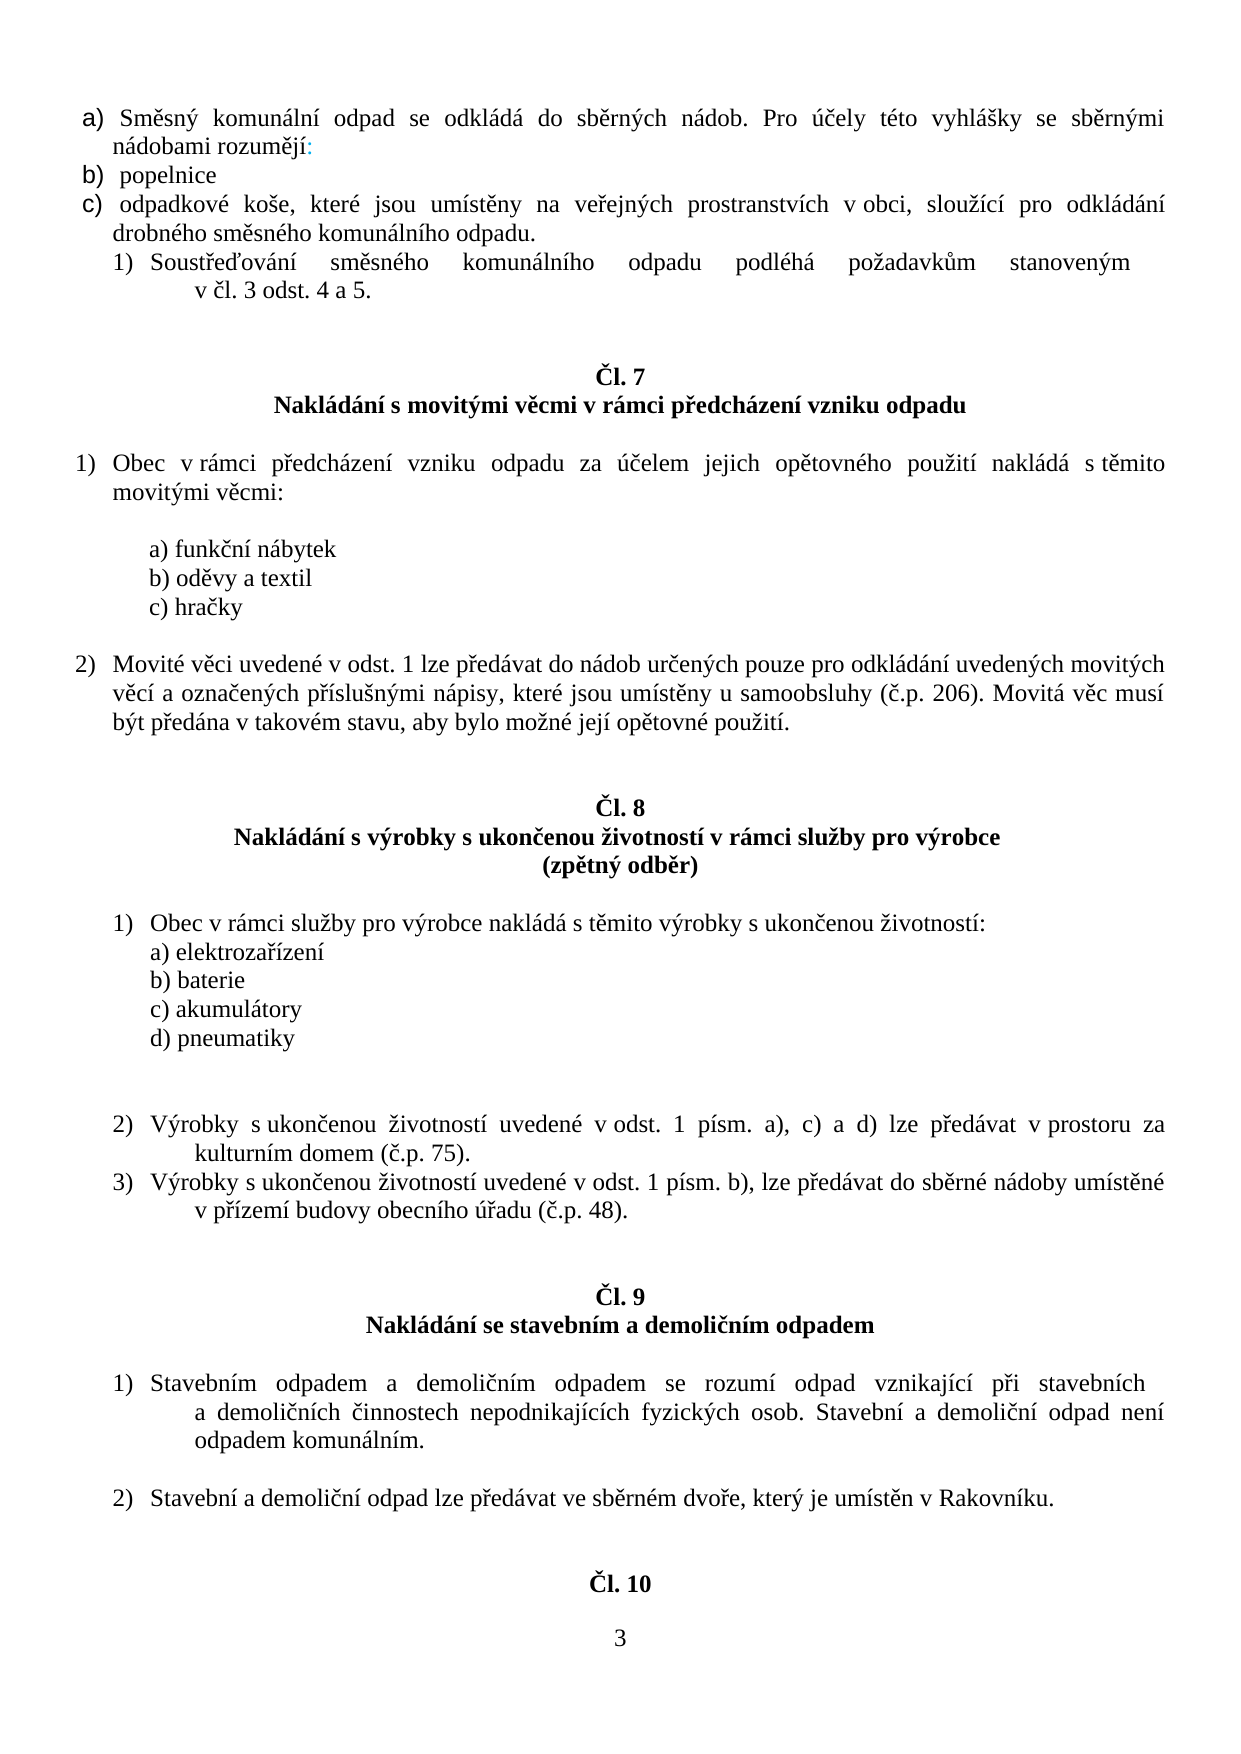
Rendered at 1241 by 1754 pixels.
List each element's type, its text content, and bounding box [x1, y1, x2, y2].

text Čl. 9 [75, 1282, 1165, 1310]
list Stavebním odpadem a demoličním odpadem se rozumí odpad vznikající při stavebních a demoličních činnostech nepodnikajících fyzických osob. Stavební a demoliční odpad není odpadem komunálním. [112, 1368, 1165, 1454]
text Nakládání se stavebním a demoličním odpadem [75, 1310, 1165, 1339]
list Výrobky s ukončenou životností uvedené v odst. 1 písm. b), lze předávat do sběrné nádoby umístěné v přízemí budovy obecního úřadu (č.p. 48). [112, 1167, 1165, 1224]
list Výrobky s ukončenou životností uvedené v odst. 1 písm. a), c) a d) lze předávat v prostoru za kulturním domem (č.p. 75). [112, 1109, 1165, 1167]
list Obec v rámci předcházení vzniku odpadu za účelem jejich opětovného použití nakládá s těmito movitými věcmi: [75, 448, 1165, 505]
text d) pneumatiky [150, 1023, 1165, 1052]
text b) oděvy a textil [112, 563, 1165, 592]
list popelnice [75, 160, 1165, 189]
text a) funkční nábytek [112, 534, 1165, 563]
list odpadkové koše, které jsou umístěny na veřejných prostranstvích v obci, sloužící pro odkládání drobného směsného komunálního odpadu. [75, 189, 1165, 247]
text Čl. 7 [75, 362, 1165, 390]
subtitle (zpětný odběr) [75, 850, 1165, 879]
text b) baterie [150, 965, 1165, 994]
text c) hračky [112, 592, 1165, 620]
subtitle Nakládání s výrobky s ukončenou životností v rámci služby pro výrobce [75, 822, 1165, 850]
list Obec v rámci služby pro výrobce nakládá s těmito výrobky s ukončenou životností: [112, 908, 1165, 937]
text a) elektrozařízení [150, 937, 1165, 965]
list Soustřeďování směsného komunálního odpadu podléhá požadavkům stanoveným v čl. 3 odst. 4 a 5. [112, 247, 1165, 304]
list Movité věci uvedené v odst. 1 lze předávat do nádob určených pouze pro odkládání uvedených movitých věcí a označených příslušnými nápisy, které jsou umístěny u samoobsluhy (č.p. 206). Movitá věc musí být předána v takovém stavu, aby bylo možné její opětovné použití. [75, 649, 1165, 735]
text Čl. 8 [75, 793, 1165, 822]
list Stavební a demoliční odpad lze předávat ve sběrném dvoře, který je umístěn v Rakovníku. [112, 1483, 1165, 1512]
text Čl. 10 [75, 1569, 1165, 1598]
subtitle Nakládání s movitými věcmi v rámci předcházení vzniku odpadu [75, 390, 1165, 419]
text c) akumulátory [150, 994, 1165, 1023]
list Směsný komunální odpad se odkládá do sběrných nádob. Pro účely této vyhlášky se sběrnými nádobami rozumějí: [75, 103, 1165, 160]
